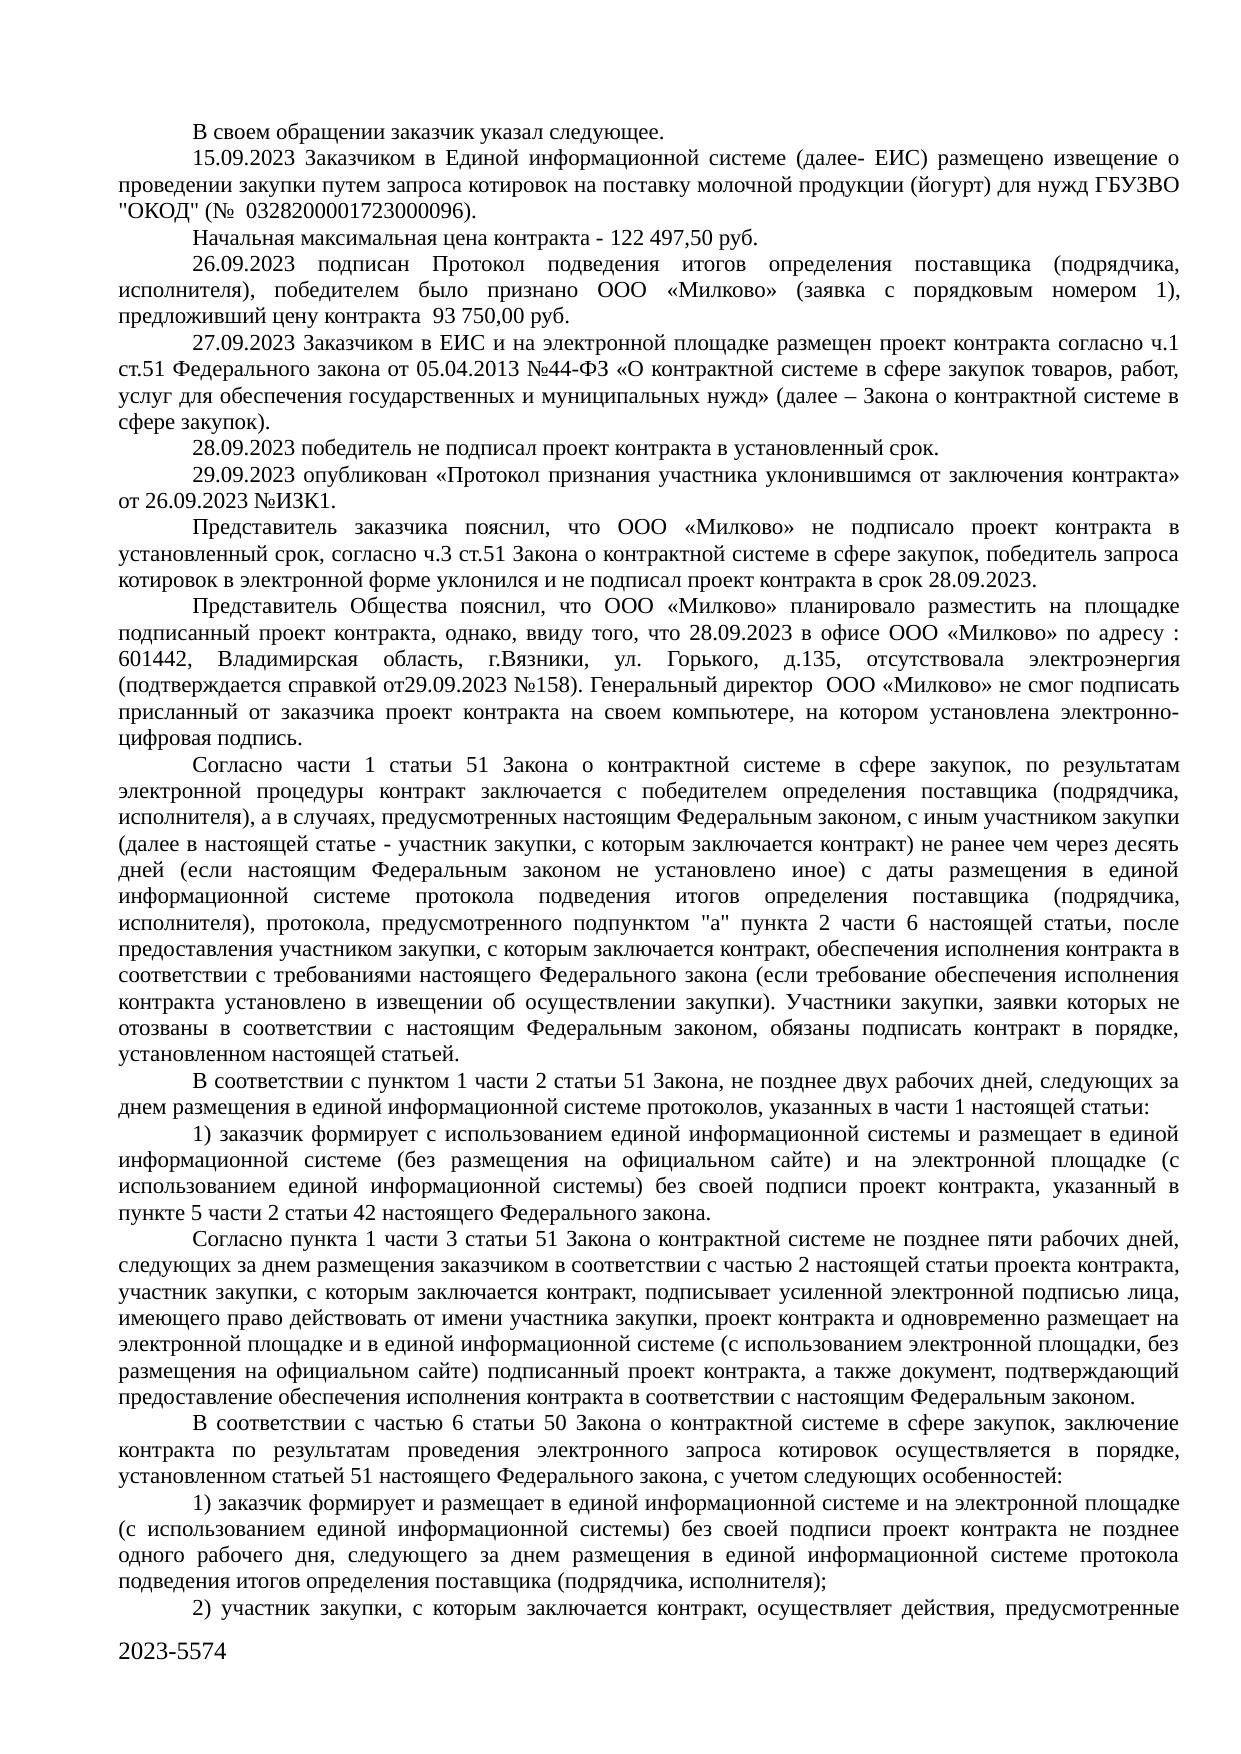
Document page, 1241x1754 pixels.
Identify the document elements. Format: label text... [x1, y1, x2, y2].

text Представитель Общества пояснил, что ООО «Милково» планировало разместить на площадке подписанный проект контракта, однако, ввиду того, что 28.09.2023 в офисе ООО «Милково» по адресу : 601442, Владимирская область, г.Вязники, ул. Горького, д.135, отсутствовала электроэнергия (подтверждается справкой от29.09.2023 №158). Генеральный директор ООО «Милково» не смог подписать присланный от заказчика проект контракта на своем компьютере, на котором установлена электронно-цифровая подпись. [118, 592, 1181, 751]
text В соответствии с пунктом 1 части 2 статьи 51 Закона, не позднее двух рабочих дней, следующих за днем размещения в единой информационной системе протоколов, указанных в части 1 настоящей статьи: [118, 1067, 1181, 1119]
text Начальная максимальная цена контракта - 122 497,50 руб. [118, 223, 1181, 250]
text 1) заказчик формирует с использованием единой информационной системы и размещает в единой информационной системе (без размещения на официальном сайте) и на электронной площадке (с использованием единой информационной системы) без своей подписи проект контракта, указанный в пункте 5 части 2 статьи 42 настоящего Федерального закона. [118, 1119, 1181, 1225]
text 1) заказчик формирует и размещает в единой информационной системе и на электронной площадке (с использованием единой информационной системы) без своей подписи проект контракта не позднее одного рабочего дня, следующего за днем размещения в единой информационной системе протокола подведения итогов определения поставщика (подрядчика, исполнителя); [118, 1488, 1181, 1594]
text 2) участник закупки, с которым заключается контракт, осуществляет действия, предусмотренные [118, 1594, 1181, 1620]
text Согласно части 1 статьи 51 Закона о контрактной системе в сфере закупок, по результатам электронной процедуры контракт заключается с победителем определения поставщика (подрядчика, исполнителя), а в случаях, предусмотренных настоящим Федеральным законом, с иным участником закупки (далее в настоящей статье - участник закупки, с которым заключается контракт) не ранее чем через десять дней (если настоящим Федеральным законом не установлено иное) с даты размещения в единой информационной системе протокола подведения итогов определения поставщика (подрядчика, исполнителя), протокола, предусмотренного подпунктом "а" пункта 2 части 6 настоящей статьи, после предоставления участником закупки, с которым заключается контракт, обеспечения исполнения контракта в соответствии с требованиями настоящего Федерального закона (если требование обеспечения исполнения контракта установлено в извещении об осуществлении закупки). Участники закупки, заявки которых не отозваны в соответствии с настоящим Федеральным законом, обязаны подписать контракт в порядке, установленном настоящей статьей. [118, 751, 1181, 1067]
text Представитель заказчика пояснил, что ООО «Милково» не подписало проект контракта в установленный срок, согласно ч.3 ст.51 Закона о контрактной системе в сфере закупок, победитель запроса котировок в электронной форме уклонился и не подписал проект контракта в срок 28.09.2023. [118, 513, 1181, 592]
text 28.09.2023 победитель не подписал проект контракта в установленный срок. [118, 434, 1181, 461]
text 27.09.2023 Заказчиком в ЕИС и на электронной площадке размещен проект контракта согласно ч.1 ст.51 Федерального закона от 05.04.2013 №44-ФЗ «О контрактной системе в сфере закупок товаров, работ, услуг для обеспечения государственных и муниципальных нужд» (далее – Закона о контрактной системе в сфере закупок). [118, 329, 1181, 434]
text В соответствии с частью 6 статьи 50 Закона о контрактной системе в сфере закупок, заключение контракта по результатам проведения электронного запроса котировок осуществляется в порядке, установленном статьей 51 настоящего Федерального закона, с учетом следующих особенностей: [118, 1409, 1181, 1488]
text 15.09.2023 Заказчиком в Единой информационной системе (далее- ЕИС) размещено извещение о проведении закупки путем запроса котировок на поставку молочной продукции (йогурт) для нужд ГБУЗВО "ОКОД" (№ 0328200001723000096). [118, 144, 1181, 223]
text 29.09.2023 опубликован «Протокол признания участника уклонившимся от заключения контракта» от 26.09.2023 №ИЗК1. [118, 461, 1181, 513]
text В своем обращении заказчик указал следующее. [118, 118, 1181, 144]
text 26.09.2023 подписан Протокол подведения итогов определения поставщика (подрядчика, исполнителя), победителем было признано ООО «Милково» (заявка с порядковым номером 1), предложивший цену контракта 93 750,00 руб. [118, 250, 1181, 329]
text Согласно пункта 1 части 3 статьи 51 Закона о контрактной системе не позднее пяти рабочих дней, следующих за днем размещения заказчиком в соответствии с частью 2 настоящей статьи проекта контракта, участник закупки, с которым заключается контракт, подписывает усиленной электронной подписью лица, имеющего право действовать от имени участника закупки, проект контракта и одновременно размещает на электронной площадке и в единой информационной системе (с использованием электронной площадки, без размещения на официальном сайте) подписанный проект контракта, а также документ, подтверждающий предоставление обеспечения исполнения контракта в соответствии с настоящим Федеральным законом. [118, 1225, 1181, 1409]
